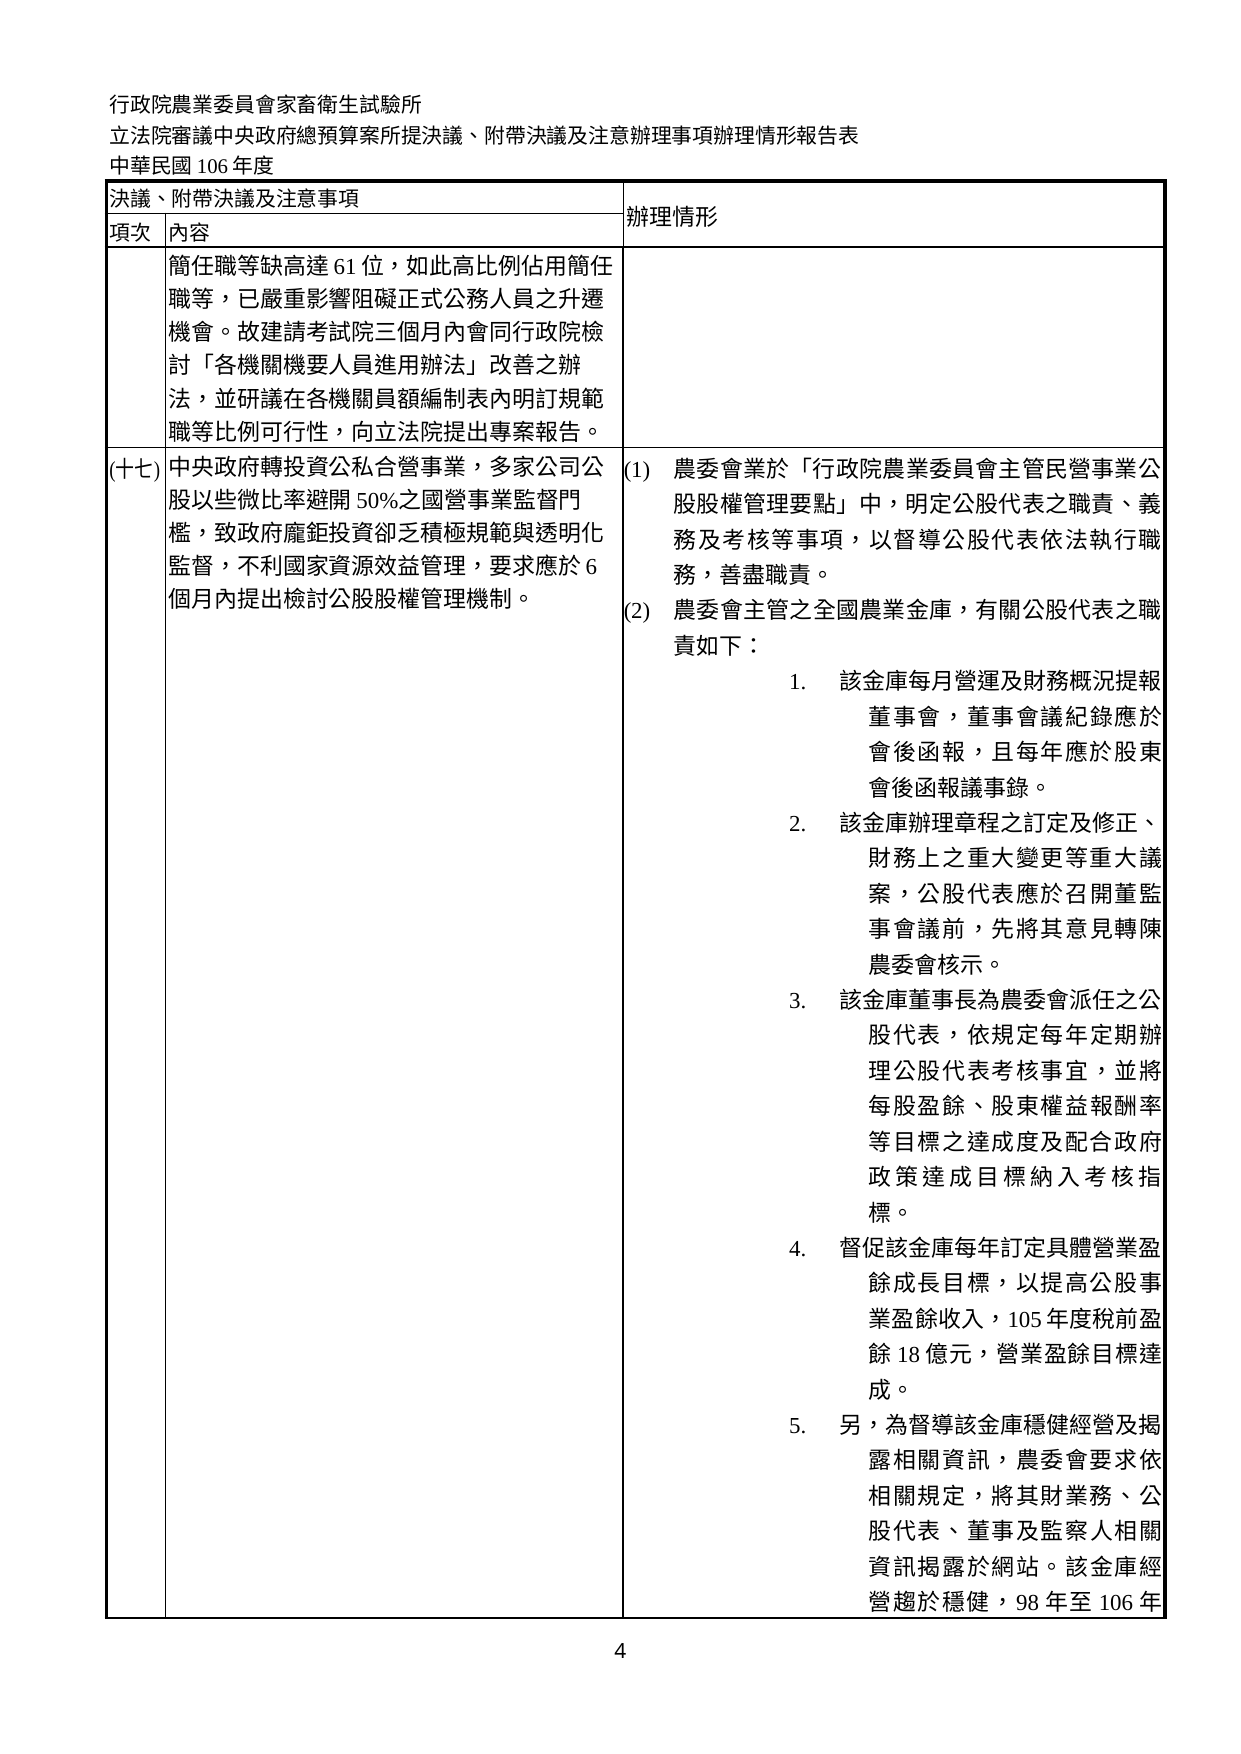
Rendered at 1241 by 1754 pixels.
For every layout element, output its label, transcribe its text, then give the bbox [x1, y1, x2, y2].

table_header 行政院農業委員會家畜衛生試驗所 [106, 89, 1165, 119]
table_cell [108, 248, 165, 447]
table_cell 項次 [108, 214, 165, 246]
table_cell 決議、附帶決議及注意事項 [108, 183, 623, 213]
table_cell 內容 [166, 214, 623, 246]
table_cell 簡任職等缺高達61位，如此高比例佔用簡任職等，已嚴重影響阻礙正式公務人員之升遷機會。故建請考試院三個月內會同行政院檢討「各機關機要人員進用辦法」改善之辦法，並研議在各機關員額編制表內明訂規範職等比例可行性，向立法院提出專案報告。 [166, 248, 622, 447]
table_cell 立法院審議中央政府總預算案所提決議、附帶決議及注意辦理事項辦理情形報告表 [106, 119, 1165, 149]
table_cell [624, 248, 1163, 447]
table_cell 農委會業於「行政院農業委員會主管民營事業公股股權管理要點」中，明定公股代表之職責、義務及考核等事項，以督導公股代表依法執行職務，善盡職責。 農委會主管之全國農業金庫，有關公股代表之職責如下： 該金庫每月營運及財務概況提報董事會，董事會議紀錄應於會後函報，且每年應於股東會後函報議事錄。 該金庫辦理章程之訂定及修正、財務上之重大變更等重大議案，公股代表應於召開董監事會議前，先將其意見轉陳農委會核示。 該金庫董事長為農委會派任之公股代表，依規定每年定期辦理公股代表考核事宜，並將每股盈餘、股東權益報酬率等目標之達成度及配合政府政策達成目標納入考核指標。 督促該金庫每年訂定具體營業盈餘成長目標，以提高公股事業盈餘收入，105年度稅前盈餘18億元，營業盈餘目標達成。 另，為督導該金庫穩健經營及揭露相關資訊，農委會要求依相關規定，將其財業務、公股代表、董事及監察人相關資訊揭露於網站。該金庫經營趨於穩健，98年至106年11月盈餘計89億元。 農委會主管之台肥公司，有關公股代表之職責如下： 該公司每月營運及財務概況皆提報董事會，並於會後函報董事會議紀錄，且每年於股東會後函報議事錄。 該公司辦理章程之修正、財務上之重大變更及投資計畫等重大議案，公股代表應於召開董事會議前，先將其意見轉陳農委會核示，並於會後函報會議紀錄。 該公司董事長為農委會派任之公股代表，依規定每年定期辦理公股代表考核事宜，將每股盈餘、股東權益報酬率等目標之達成率、成長率及配合政府政策推動事業機構達成政策目標納入考核指標。 農委會主管之臺北農產運銷公司，有關公股代表之職責如下： 該公司營運及財務概況提報董事會，應於會後函報董事會議紀錄，且每年應於股東會後函報議事錄。 該公司辦理章程之訂定及修正、財務上之重大變更等重大議案，公股代表應於該公司召開董監事會議前，先將其意見轉陳農委會核示。 該公司董事為農委會派任之公股代表，依規定每年定期辦理公股代表考核事宜，對於提出具體建言或改善建議（包括中長期經營方針、營運目標、年度計畫、年度預算或經營困難）納入考核指標。 [624, 448, 1163, 1617]
table_cell 辦理情形 [624, 183, 1163, 246]
table_cell (十七) [108, 448, 165, 1617]
table_cell 中華民國106年度 [106, 149, 1165, 179]
table_cell 中央政府轉投資公私合營事業，多家公司公股以些微比率避開50%之國營事業監督門檻，致政府龐鉅投資卻乏積極規範與透明化監督，不利國家資源效益管理，要求應於6個月內提出檢討公股股權管理機制。 [166, 448, 622, 1617]
